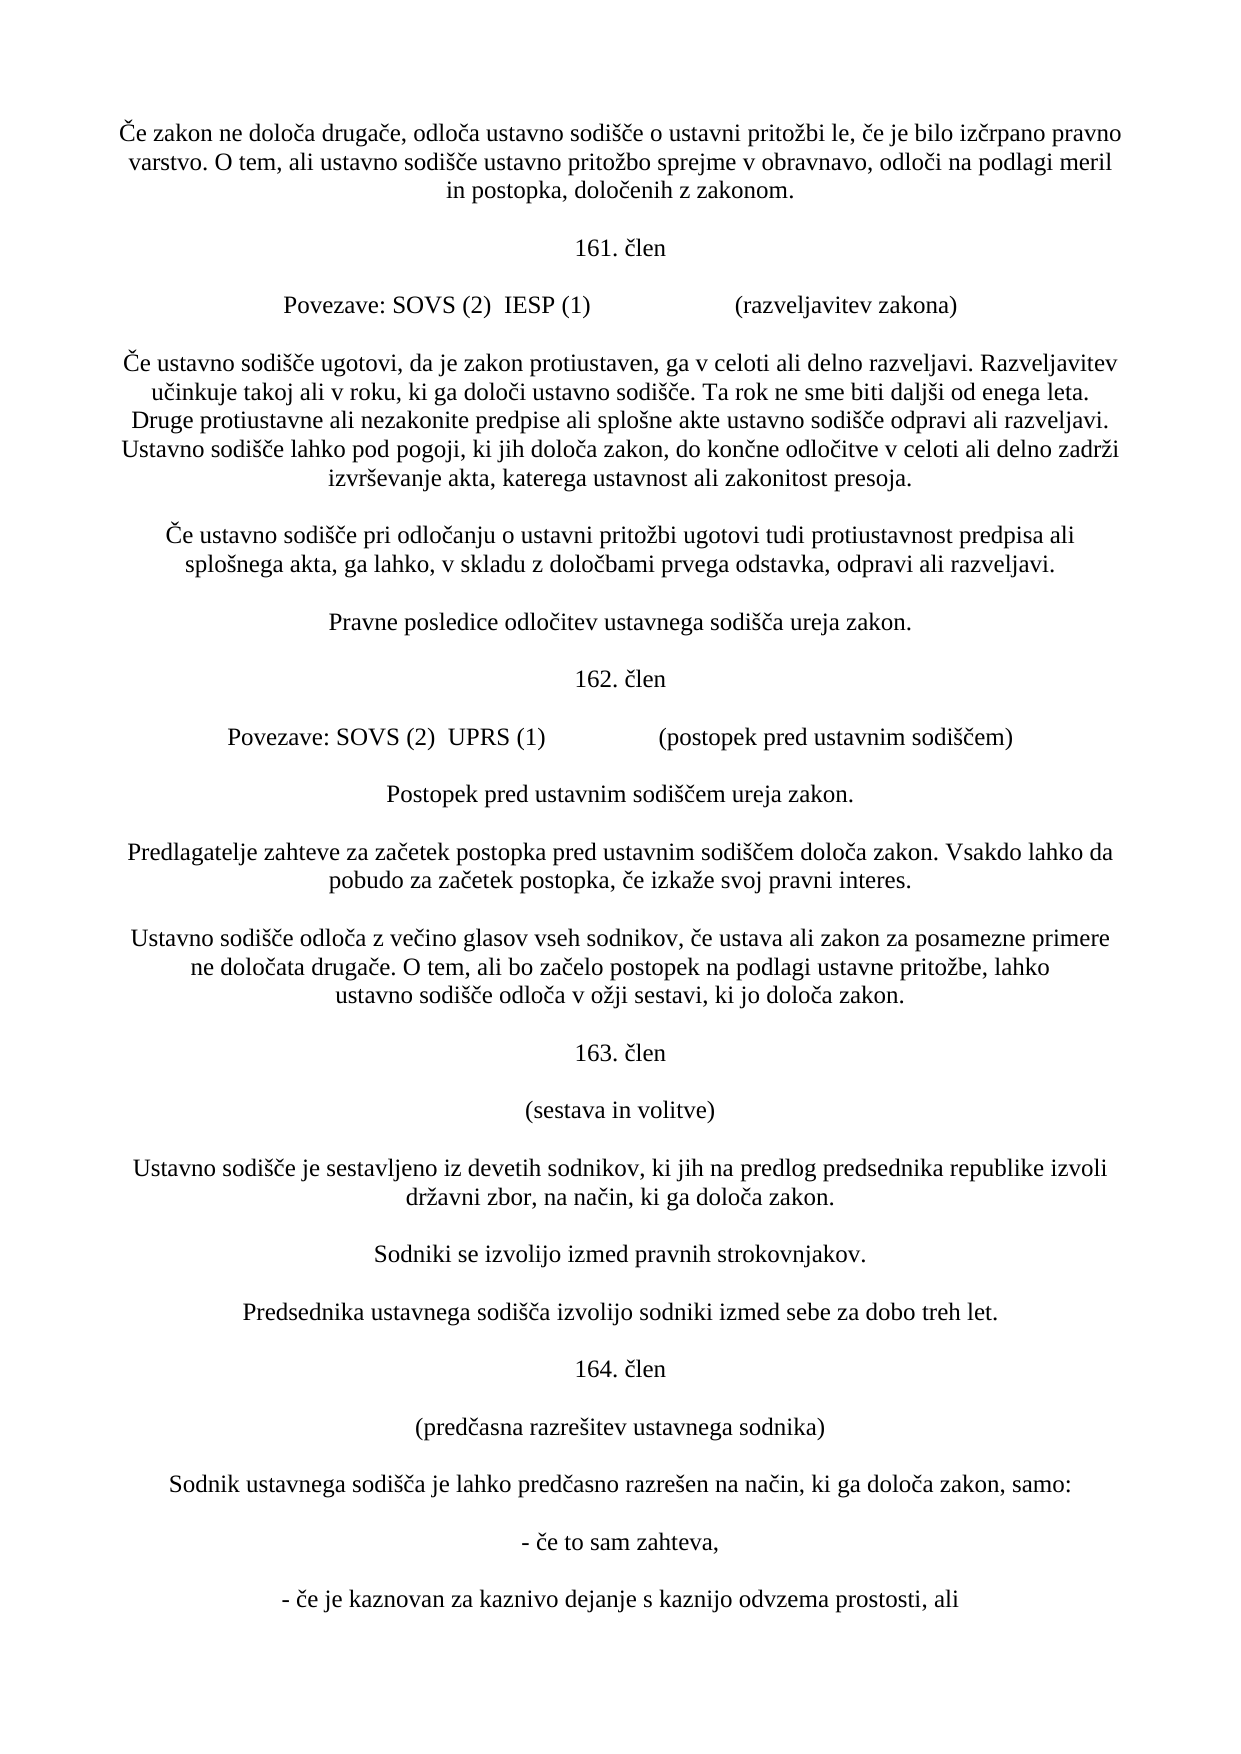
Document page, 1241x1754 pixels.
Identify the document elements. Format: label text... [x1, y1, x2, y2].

text 161. člen [118, 233, 1122, 262]
text - če je kaznovan za kaznivo dejanje s kaznijo odvzema prostosti, ali [118, 1584, 1122, 1613]
text Pravne posledice odločitev ustavnega sodišča ureja zakon. [118, 607, 1122, 636]
text Ustavno sodišče je sestavljeno iz devetih sodnikov, ki jih na predlog predsednika republike izvoli državni zbor, na način, ki ga določa zakon. [118, 1153, 1122, 1211]
text Povezave: SOVS (2) IESP (1) (razveljavitev zakona) [118, 291, 1122, 319]
text (sestava in volitve) [118, 1096, 1122, 1124]
text Predsednika ustavnega sodišča izvolijo sodniki izmed sebe za dobo treh let. [118, 1297, 1122, 1326]
text Predlagatelje zahteve za začetek postopka pred ustavnim sodiščem določa zakon. Vsakdo lahko da pobudo za začetek postopka, če izkaže svoj pravni interes. [118, 837, 1122, 894]
text 162. člen [118, 664, 1122, 693]
text Če ustavno sodišče ugotovi, da je zakon protiustaven, ga v celoti ali delno razveljavi. Razveljavitev učinkuje takoj ali v roku, ki ga določi ustavno sodišče. Ta rok ne sme biti daljši od enega leta. Druge protiustavne ali nezakonite predpise ali splošne akte ustavno sodišče odpravi ali razveljavi. Ustavno sodišče lahko pod pogoji, ki jih določa zakon, do končne odločitve v celoti ali delno zadrži izvrševanje akta, katerega ustavnost ali zakonitost presoja. [118, 348, 1122, 492]
text Če zakon ne določa drugače, odloča ustavno sodišče o ustavni pritožbi le, če je bilo izčrpano pravno varstvo. O tem, ali ustavno sodišče ustavno pritožbo sprejme v obravnavo, odloči na podlagi meril in postopka, določenih z zakonom. [118, 118, 1122, 204]
text 164. člen [118, 1354, 1122, 1383]
text (predčasna razrešitev ustavnega sodnika) [118, 1412, 1122, 1441]
text 163. člen [118, 1038, 1122, 1067]
text - če to sam zahteva, [118, 1527, 1122, 1556]
text Sodnik ustavnega sodišča je lahko predčasno razrešen na način, ki ga določa zakon, samo: [118, 1469, 1122, 1498]
text Postopek pred ustavnim sodiščem ureja zakon. [118, 779, 1122, 808]
text Sodniki se izvolijo izmed pravnih strokovnjakov. [118, 1239, 1122, 1268]
text Če ustavno sodišče pri odločanju o ustavni pritožbi ugotovi tudi protiustavnost predpisa ali splošnega akta, ga lahko, v skladu z določbami prvega odstavka, odpravi ali razveljavi. [118, 521, 1122, 578]
text Povezave: SOVS (2) UPRS (1) (postopek pred ustavnim sodiščem) [118, 722, 1122, 751]
text Ustavno sodišče odloča z večino glasov vseh sodnikov, če ustava ali zakon za posamezne primere ne določata drugače. O tem, ali bo začelo postopek na podlagi ustavne pritožbe, lahko ustavno sodišče odloča v ožji sestavi, ki jo določa zakon. [118, 923, 1122, 1009]
